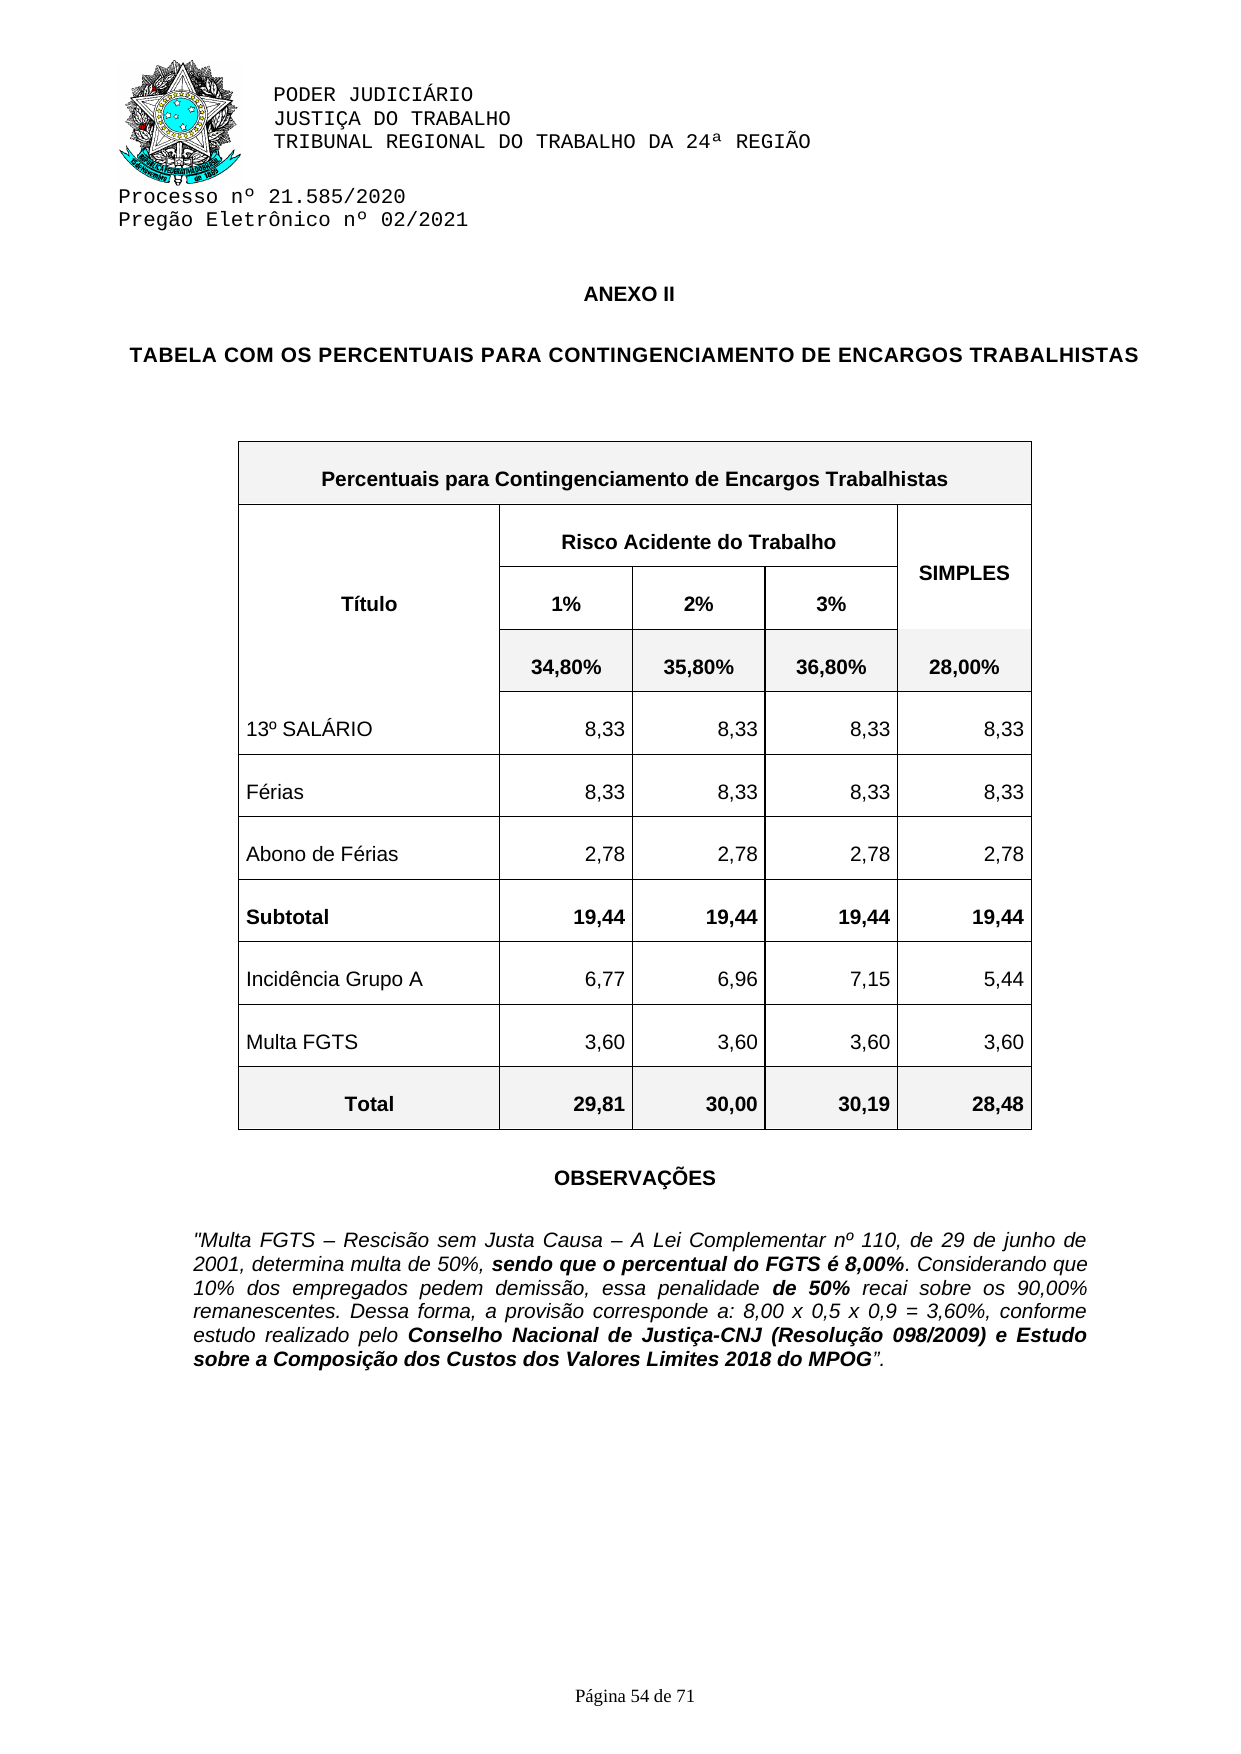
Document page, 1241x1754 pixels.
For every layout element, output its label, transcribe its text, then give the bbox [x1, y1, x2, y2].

table_cell Subtotal [239, 880, 499, 941]
table_cell 3,60 [898, 1005, 1031, 1066]
table_cell 8,33 [633, 755, 764, 816]
table_cell 8,33 [766, 755, 897, 816]
table_cell 8,33 [500, 692, 632, 753]
table_cell Total [239, 1067, 499, 1128]
table_cell 29,81 [500, 1067, 632, 1128]
table_cell 6,96 [633, 942, 764, 1003]
table_cell 6,77 [500, 942, 632, 1003]
table_cell 7,15 [766, 942, 897, 1003]
table_cell 30,00 [633, 1067, 764, 1128]
table_cell 34,80% [500, 630, 632, 691]
table_cell 19,44 [633, 880, 764, 941]
table_cell 3,60 [766, 1005, 897, 1066]
table_cell 1% [500, 567, 632, 628]
table_cell 8,33 [766, 692, 897, 753]
table_cell 2,78 [766, 817, 897, 878]
table_cell 30,19 [766, 1067, 897, 1128]
table_cell 3,60 [633, 1005, 764, 1066]
table_cell 28,00% [898, 629, 1031, 691]
table_cell 2% [633, 567, 764, 628]
table_cell 5,44 [898, 942, 1031, 1003]
table_header Percentuais para Contingenciamento de Encargos Trabalhistas [239, 442, 1031, 503]
table_cell Título [239, 505, 499, 691]
table_cell 19,44 [766, 880, 897, 941]
table_cell 13º SALÁRIO [239, 691, 499, 753]
subtitle OBSERVAÇÕES [207, 1154, 1063, 1190]
subtitle ANEXO II [118, 282, 1140, 306]
table_cell 8,33 [898, 755, 1031, 816]
table_cell 8,33 [633, 692, 764, 753]
table_cell 2,78 [898, 817, 1031, 878]
table_cell 2,78 [633, 817, 764, 878]
table_cell 8,33 [500, 755, 632, 816]
subtitle "Multa FGTS – Rescisão sem Justa Causa – A Lei Complementar nº 110, de 29 de junho de 2001, determina multa de 50%, sendo que o percentual do FGTS é 8,00%. Considerando que 10% dos empregados pedem demissão, essa penalidade de 50% recai sobre os 90,00% remanescentes. Dessa forma, a provisão corresponde a: 8,00 x 0,5 x 0,9 = 3,60%, conforme estudo realizado pelo Conselho Nacional de Justiça-CNJ (Resolução 098/2009) e Estudo sobre a Composição dos Custos dos Valores Limites 2018 do MPOG”. [193, 1227, 1088, 1371]
table_cell 36,80% [766, 630, 897, 691]
table_cell Risco Acidente do Trabalho [500, 505, 897, 566]
table_cell 3% [766, 567, 897, 628]
text TABELA COM OS PERCENTUAIS PARA CONTINGENCIAMENTO DE ENCARGOS TRABALHISTAS [118, 343, 1151, 367]
table_cell Multa FGTS [239, 1005, 499, 1066]
table_cell 19,44 [500, 880, 632, 941]
table_cell 2,78 [500, 817, 632, 878]
table_cell 28,48 [898, 1067, 1031, 1128]
table_cell Abono de Férias [239, 817, 499, 878]
table_cell 8,33 [898, 692, 1031, 753]
table_cell Férias [239, 755, 499, 816]
table_cell Incidência Grupo A [239, 942, 499, 1003]
picture [118, 59, 243, 186]
table_cell 19,44 [898, 880, 1031, 941]
table_cell SIMPLES [898, 505, 1031, 628]
table_cell 3,60 [500, 1005, 632, 1066]
table_cell 35,80% [633, 630, 764, 691]
